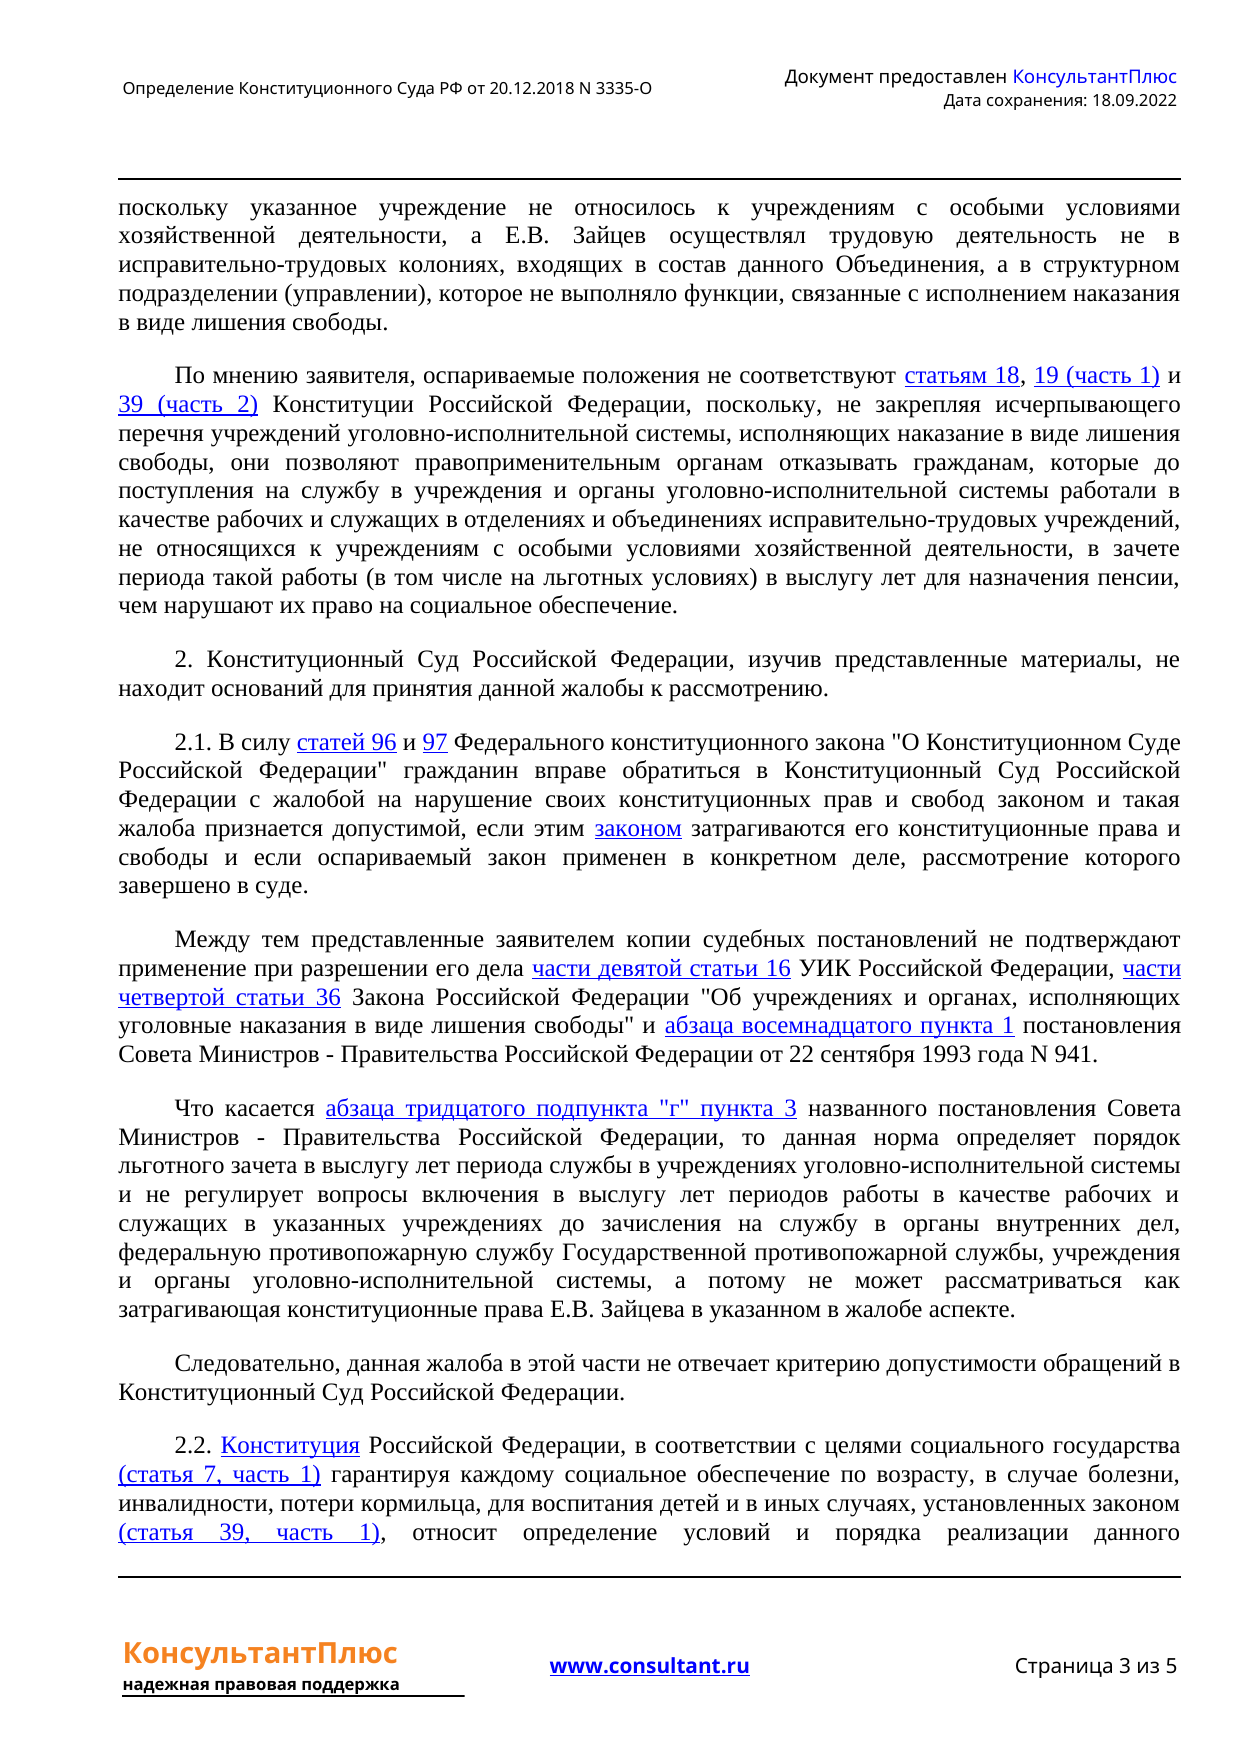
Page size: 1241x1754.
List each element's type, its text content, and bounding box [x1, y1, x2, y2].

text Что касается абзаца тридцатого подпункта "г" пункта 3 названного постановления Совета Министров - Правительства Российской Федерации, то данная норма определяет порядок льготного зачета в выслугу лет периода службы в учреждениях уголовно-исполнительной системы и не регулирует вопросы включения в выслугу лет периодов работы в качестве рабочих и служащих в указанных учреждениях до зачисления на службу в органы внутренних дел, федеральную противопожарную службу Государственной противопожарной службы, учреждения и органы уголовно-исполнительной системы, а потому не может рассматриваться как затрагивающая конституционные права Е.В. Зайцева в указанном в жалобе аспекте. [118, 1093, 1181, 1323]
text поскольку указанное учреждение не относилось к учреждениям с особыми условиями хозяйственной деятельности, а Е.В. Зайцев осуществлял трудовую деятельность не в исправительно-трудовых колониях, входящих в состав данного Объединения, а в структурном подразделении (управлении), которое не выполняло функции, связанные с исполнением наказания в виде лишения свободы. [118, 192, 1181, 336]
text Следовательно, данная жалоба в этой части не отвечает критерию допустимости обращений в Конституционный Суд Российской Федерации. [118, 1348, 1181, 1406]
text 2.1. В силу статей 96 и 97 Федерального конституционного закона "О Конституционном Суде Российской Федерации" гражданин вправе обратиться в Конституционный Суд Российской Федерации с жалобой на нарушение своих конституционных прав и свобод законом и такая жалоба признается допустимой, если этим законом затрагиваются его конституционные права и свободы и если оспариваемый закон применен в конкретном деле, рассмотрение которого завершено в суде. [118, 727, 1181, 899]
text 2.2. Конституция Российской Федерации, в соответствии с целями социального государства (статья 7, часть 1) гарантируя каждому социальное обеспечение по возрасту, в случае болезни, инвалидности, потери кормильца, для воспитания детей и в иных случаях, установленных законом (статья 39, часть 1), относит определение условий и порядка реализации данного [118, 1431, 1181, 1546]
text 2. Конституционный Суд Российской Федерации, изучив представленные материалы, не находит оснований для принятия данной жалобы к рассмотрению. [118, 644, 1181, 702]
text По мнению заявителя, оспариваемые положения не соответствуют статьям 18, 19 (часть 1) и 39 (часть 2) Конституции Российской Федерации, поскольку, не закрепляя исчерпывающего перечня учреждений уголовно-исполнительной системы, исполняющих наказание в виде лишения свободы, они позволяют правоприменительным органам отказывать гражданам, которые до поступления на службу в учреждения и органы уголовно-исполнительной системы работали в качестве рабочих и служащих в отделениях и объединениях исправительно-трудовых учреждений, не относящихся к учреждениям с особыми условиями хозяйственной деятельности, в зачете периода такой работы (в том числе на льготных условиях) в выслугу лет для назначения пенсии, чем нарушают их право на социальное обеспечение. [118, 361, 1181, 619]
text Между тем представленные заявителем копии судебных постановлений не подтверждают применение при разрешении его дела части девятой статьи 16 УИК Российской Федерации, части четвертой статьи 36 Закона Российской Федерации "Об учреждениях и органах, исполняющих уголовные наказания в виде лишения свободы" и абзаца восемнадцатого пункта 1 постановления Совета Министров - Правительства Российской Федерации от 22 сентября 1993 года N 941. [118, 924, 1181, 1068]
